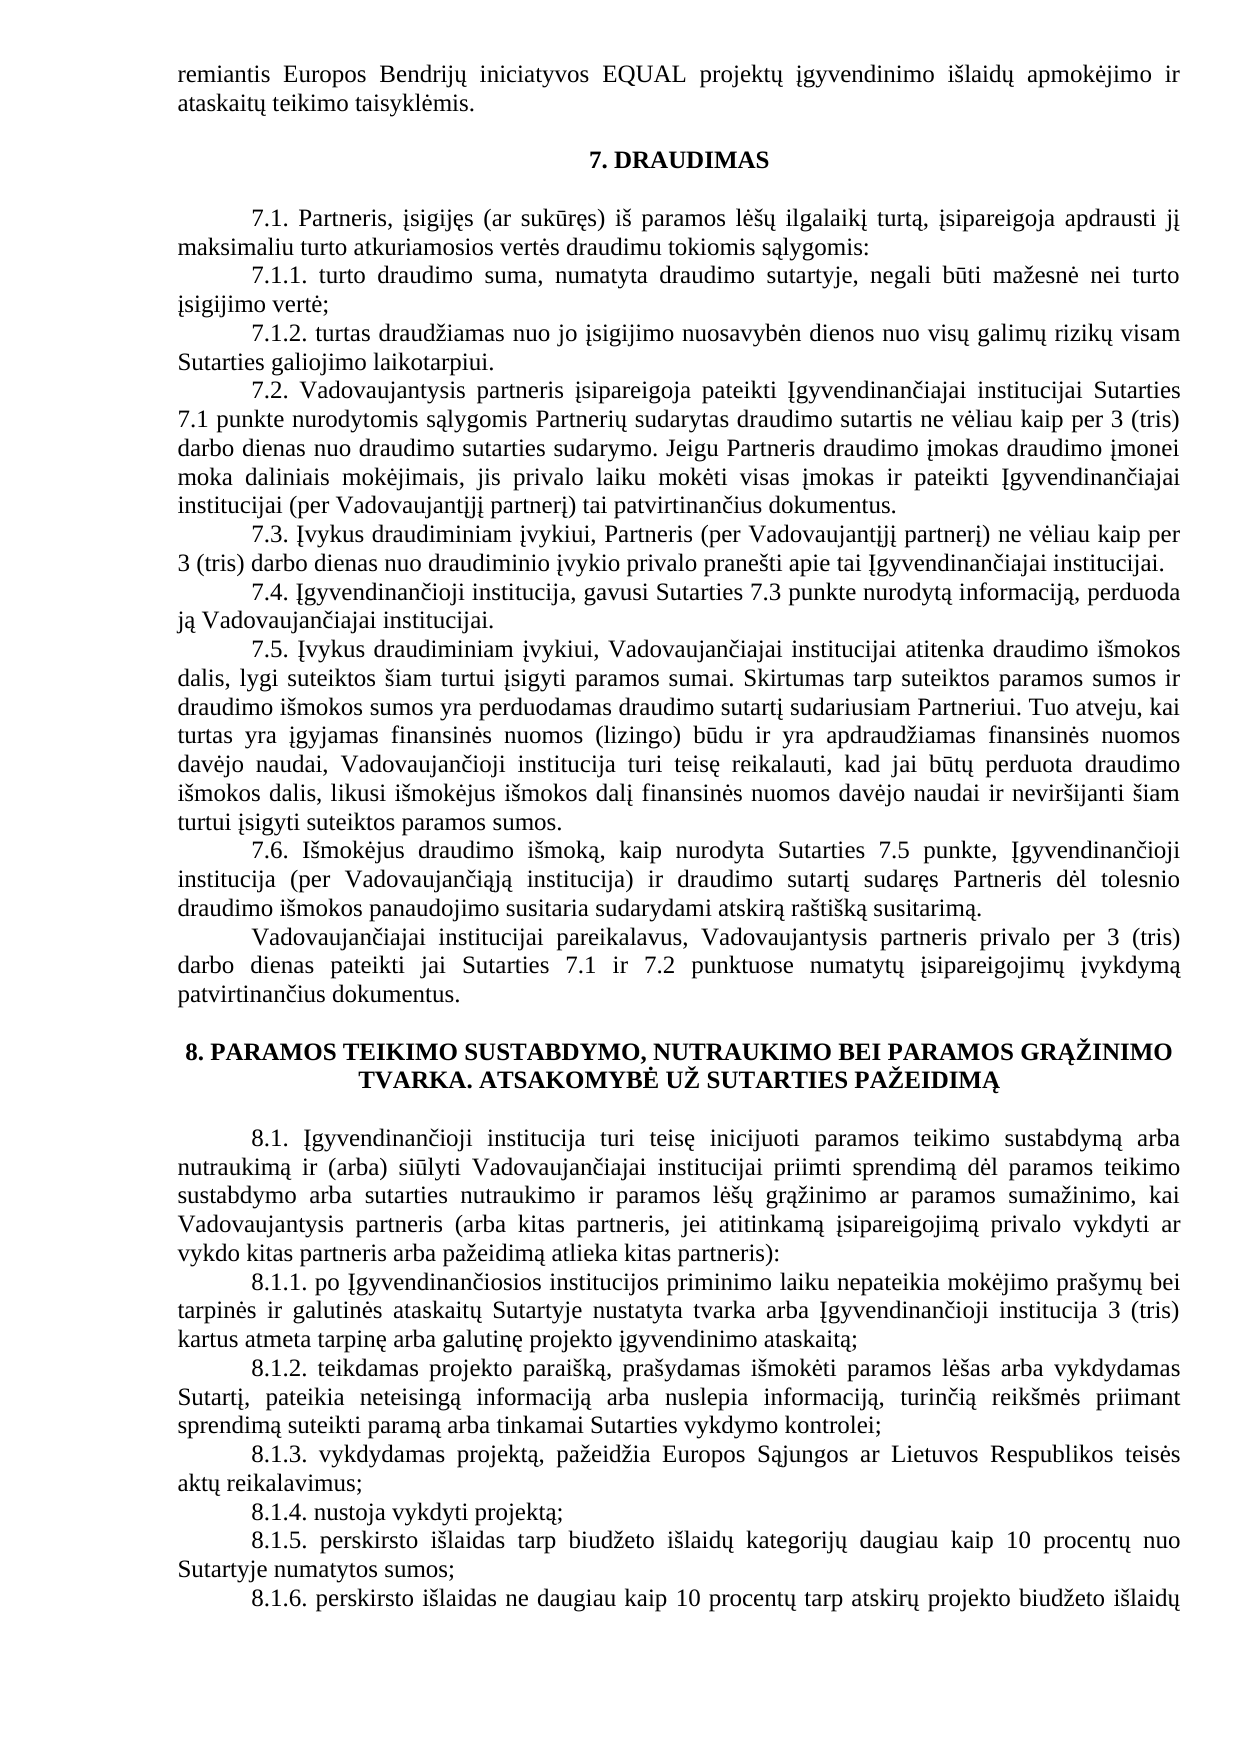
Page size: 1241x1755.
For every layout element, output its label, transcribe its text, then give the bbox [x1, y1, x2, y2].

text 8.1.5. perskirsto išlaidas tarp biudžeto išlaidų kategorijų daugiau kaip 10 procentų nuo Sutartyje numatytos sumos; [177, 1525, 1181, 1583]
text 7.4. Įgyvendinančioji institucija, gavusi Sutarties 7.3 punkte nurodytą informaciją, perduoda ją Vadovaujančiajai institucijai. [177, 577, 1181, 634]
text remiantis Europos Bendrijų iniciatyvos EQUAL projektų įgyvendinimo išlaidų apmokėjimo ir ataskaitų teikimo taisyklėmis. [177, 59, 1181, 117]
text 7.6. Išmokėjus draudimo išmoką, kaip nurodyta Sutarties 7.5 punkte, Įgyvendinančioji institucija (per Vadovaujančiąją institucija) ir draudimo sutartį sudaręs Partneris dėl tolesnio draudimo išmokos panaudojimo susitaria sudarydami atskirą raštišką susitarimą. [177, 835, 1181, 922]
text 8.1. Įgyvendinančioji institucija turi teisę inicijuoti paramos teikimo sustabdymą arba nutraukimą ir (arba) siūlyti Vadovaujančiajai institucijai priimti sprendimą dėl paramos teikimo sustabdymo arba sutarties nutraukimo ir paramos lėšų grąžinimo ar paramos sumažinimo, kai Vadovaujantysis partneris (arba kitas partneris, jei atitinkamą įsipareigojimą privalo vykdyti ar vykdo kitas partneris arba pažeidimą atlieka kitas partneris): [177, 1123, 1181, 1267]
text Vadovaujančiajai institucijai pareikalavus, Vadovaujantysis partneris privalo per 3 (tris) darbo dienas pateikti jai Sutarties 7.1 ir 7.2 punktuose numatytų įsipareigojimų įvykdymą patvirtinančius dokumentus. [177, 922, 1181, 1008]
text 7.5. Įvykus draudiminiam įvykiui, Vadovaujančiajai institucijai atitenka draudimo išmokos dalis, lygi suteiktos šiam turtui įsigyti paramos sumai. Skirtumas tarp suteiktos paramos sumos ir draudimo išmokos sumos yra perduodamas draudimo sutartį sudariusiam Partneriui. Tuo atveju, kai turtas yra įgyjamas finansinės nuomos (lizingo) būdu ir yra apdraudžiamas finansinės nuomos davėjo naudai, Vadovaujančioji institucija turi teisę reikalauti, kad jai būtų perduota draudimo išmokos dalis, likusi išmokėjus išmokos dalį finansinės nuomos davėjo naudai ir neviršijanti šiam turtui įsigyti suteiktos paramos sumos. [177, 634, 1181, 835]
text 8.1.3. vykdydamas projektą, pažeidžia Europos Sąjungos ar Lietuvos Respublikos teisės aktų reikalavimus; [177, 1439, 1181, 1497]
text 8. PARAMOS TEIKIMO SUSTABDYMO, NUTRAUKIMO BEI PARAMOS GRĄŽINIMO TVARKA. ATSAKOMYBĖ UŽ SUTARTIES PAŽEIDIMĄ [177, 1037, 1181, 1094]
text 8.1.4. nustoja vykdyti projektą; [177, 1497, 1181, 1525]
text 7.1. Partneris, įsigijęs (ar sukūręs) iš paramos lėšų ilgalaikį turtą, įsipareigoja apdrausti jį maksimaliu turto atkuriamosios vertės draudimu tokiomis sąlygomis: [177, 203, 1181, 260]
text 8.1.1. po Įgyvendinančiosios institucijos priminimo laiku nepateikia mokėjimo prašymų bei tarpinės ir galutinės ataskaitų Sutartyje nustatyta tvarka arba Įgyvendinančioji institucija 3 (tris) kartus atmeta tarpinę arba galutinę projekto įgyvendinimo ataskaitą; [177, 1267, 1181, 1353]
text 7.1.2. turtas draudžiamas nuo jo įsigijimo nuosavybėn dienos nuo visų galimų rizikų visam Sutarties galiojimo laikotarpiui. [177, 318, 1181, 375]
text 7. DRAUDIMAS [177, 145, 1181, 174]
text 8.1.6. perskirsto išlaidas ne daugiau kaip 10 procentų tarp atskirų projekto biudžeto išlaidų [177, 1583, 1181, 1612]
text 7.1.1. turto draudimo suma, numatyta draudimo sutartyje, negali būti mažesnė nei turto įsigijimo vertė; [177, 260, 1181, 318]
text 8.1.2. teikdamas projekto paraišką, prašydamas išmokėti paramos lėšas arba vykdydamas Sutartį, pateikia neteisingą informaciją arba nuslepia informaciją, turinčią reikšmės priimant sprendimą suteikti paramą arba tinkamai Sutarties vykdymo kontrolei; [177, 1353, 1181, 1439]
text 7.3. Įvykus draudiminiam įvykiui, Partneris (per Vadovaujantįjį partnerį) ne vėliau kaip per 3 (tris) darbo dienas nuo draudiminio įvykio privalo pranešti apie tai Įgyvendinančiajai institucijai. [177, 519, 1181, 577]
text 7.2. Vadovaujantysis partneris įsipareigoja pateikti Įgyvendinančiajai institucijai Sutarties 7.1 punkte nurodytomis sąlygomis Partnerių sudarytas draudimo sutartis ne vėliau kaip per 3 (tris) darbo dienas nuo draudimo sutarties sudarymo. Jeigu Partneris draudimo įmokas draudimo įmonei moka daliniais mokėjimais, jis privalo laiku mokėti visas įmokas ir pateikti Įgyvendinančiajai institucijai (per Vadovaujantįjį partnerį) tai patvirtinančius dokumentus. [177, 375, 1181, 519]
